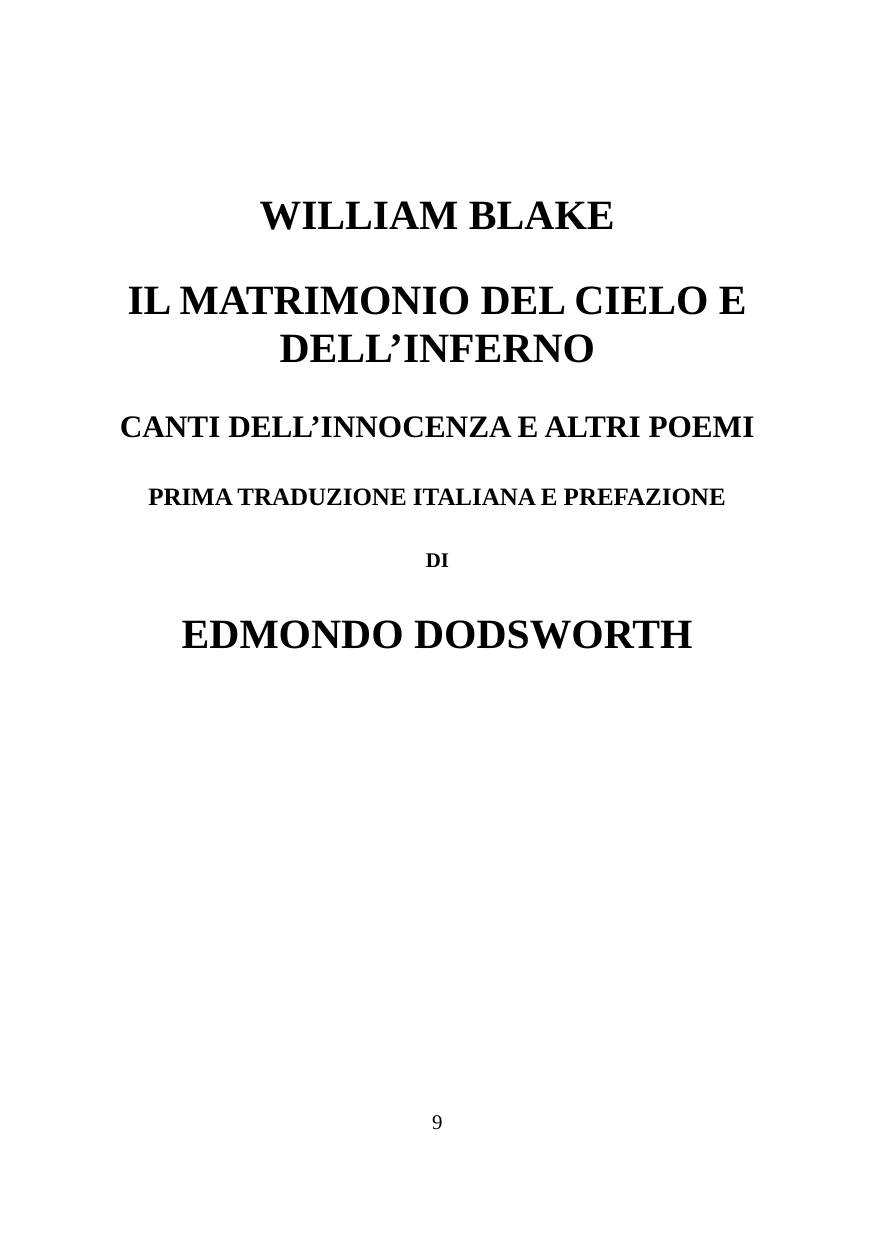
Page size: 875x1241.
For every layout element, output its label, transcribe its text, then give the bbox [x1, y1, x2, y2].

title EDMONDO DODSWORTH [106, 610, 768, 658]
title CANTI DELL’INNOCENZA E ALTRI POEMI [106, 409, 768, 445]
title PRIMA TRADUZIONE ITALIANA E PREFAZIONE [106, 482, 768, 511]
title IL MATRIMONIO DEL CIELO E DELL’INFERNO [106, 275, 768, 371]
title DI [106, 548, 768, 572]
title WILLIAM BLAKE [106, 190, 768, 238]
